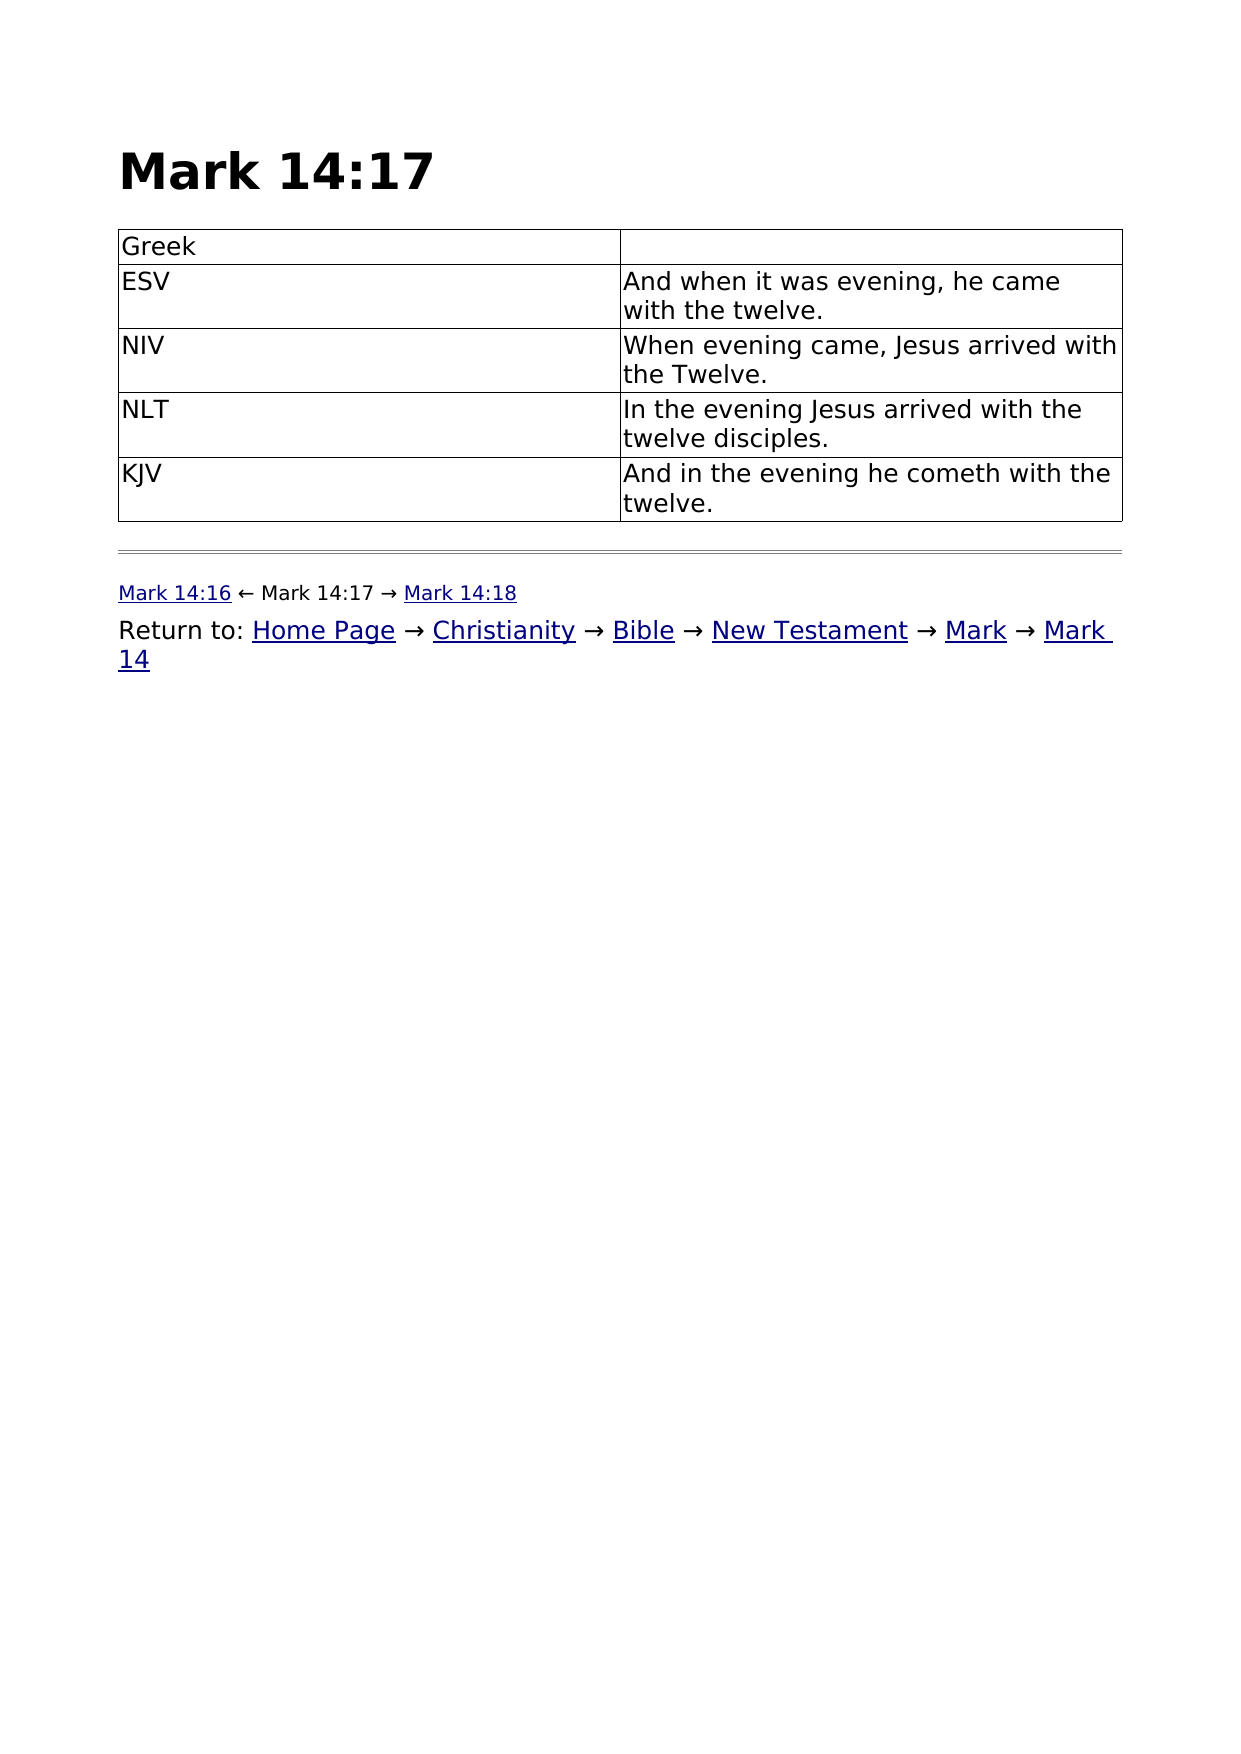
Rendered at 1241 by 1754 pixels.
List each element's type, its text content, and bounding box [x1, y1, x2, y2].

table_cell NLT [119, 393, 620, 457]
subtitle Mark 14:17 [118, 143, 1122, 201]
table_cell KJV [119, 458, 620, 521]
table_cell When evening came, Jesus arrived with the Twelve. [621, 329, 1122, 392]
table_cell And in the evening he cometh with the twelve. [621, 458, 1122, 521]
table_cell And when it was evening, he came with the twelve. [621, 265, 1122, 328]
text Mark 14:16 ← Mark 14:17 → Mark 14:18 [118, 582, 1122, 616]
table_header [621, 230, 1122, 264]
text Return to: Home Page → Christianity → Bible → New Testament → Mark → Mark 14 [118, 616, 1122, 674]
table_cell ESV [119, 265, 620, 328]
table_cell NIV [119, 329, 620, 392]
table_header Greek [119, 230, 620, 264]
table_cell In the evening Jesus arrived with the twelve disciples. [621, 393, 1122, 457]
